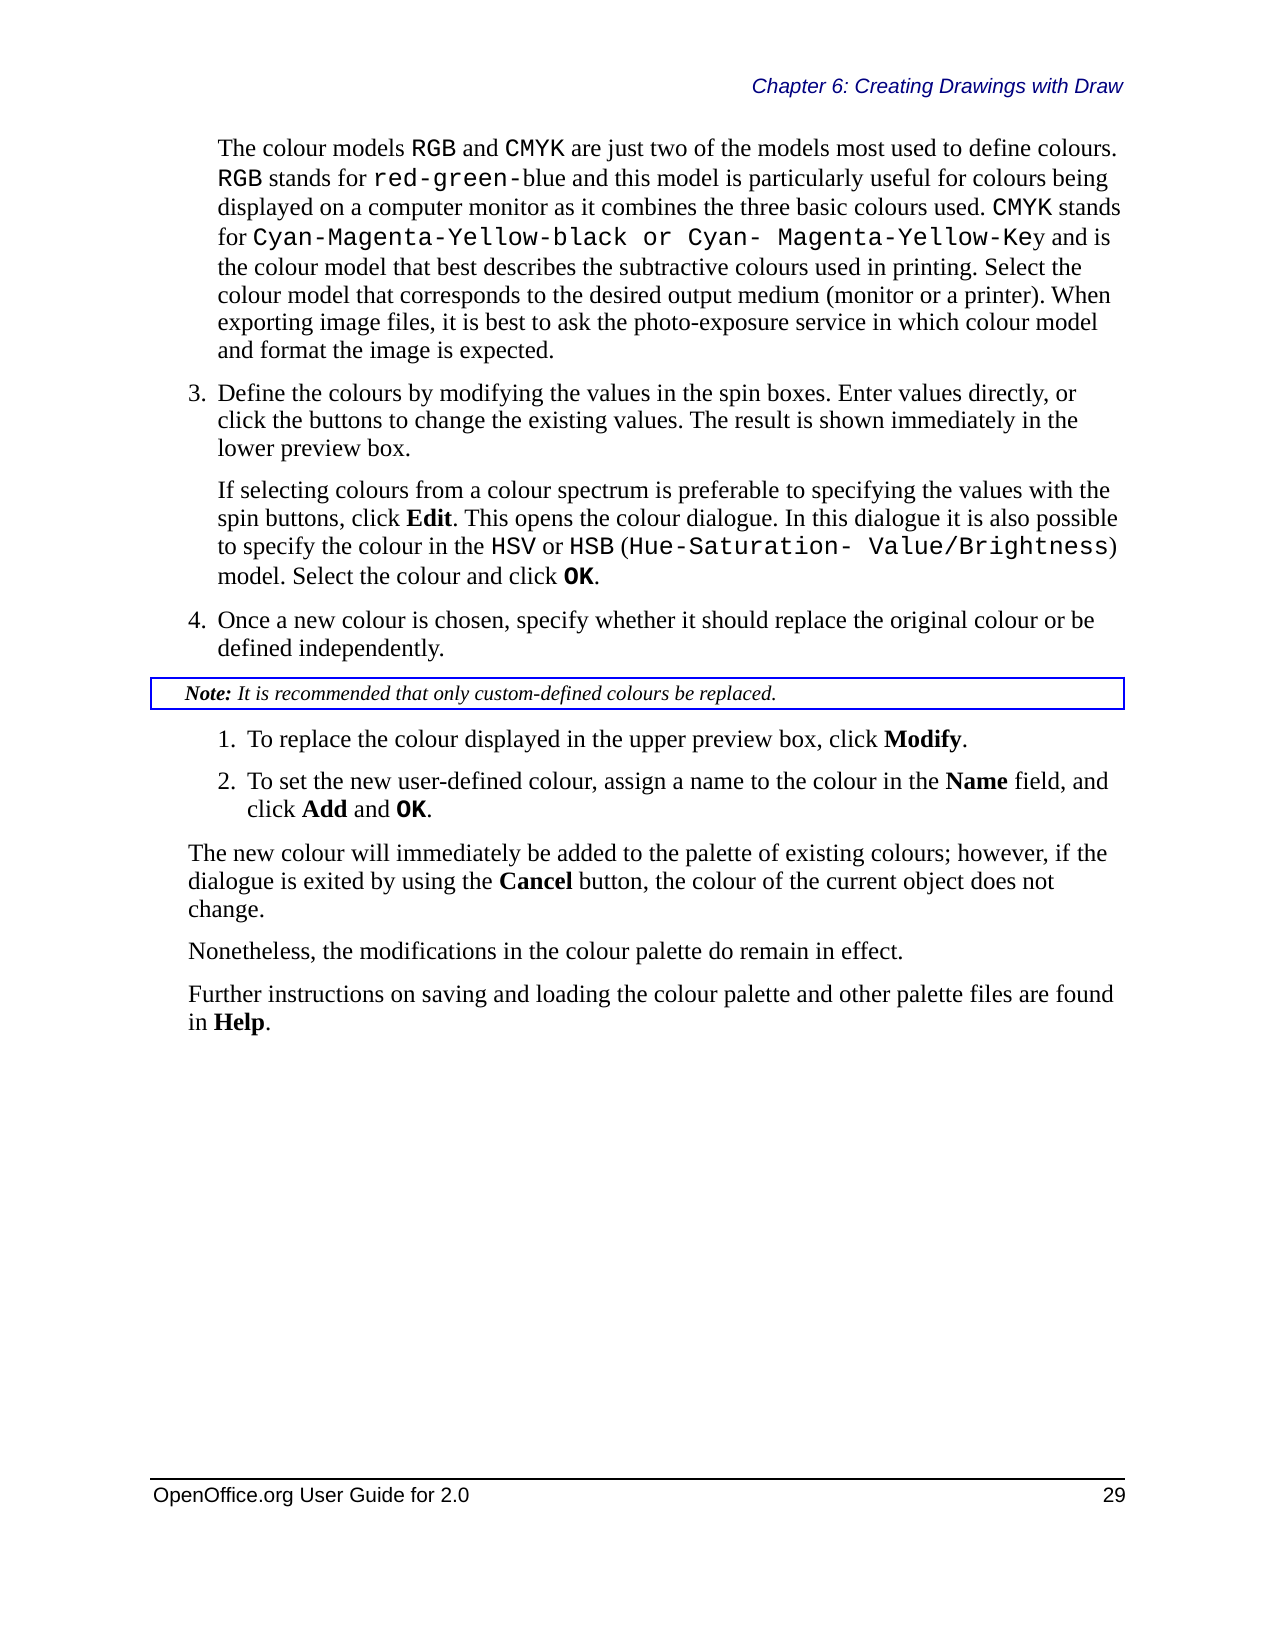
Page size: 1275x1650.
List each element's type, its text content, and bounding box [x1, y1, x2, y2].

list If selecting colours from a colour spectrum is preferable to specifying the values with the spin buttons, click Edit. This opens the colour dialogue. In this dialogue it is also possible to specify the colour in the HSV or HSB (Hue-Saturation- Value/Brightness) model. Select the colour and click OK. [188, 477, 1125, 592]
list The colour models RGB and CMYK are just two of the models most used to define colours. RGB stands for red-green-blue and this model is particularly useful for colours being displayed on a computer monitor as it combines the three basic colours used. CMYK stands for Cyan-Magenta-Yellow-black or Cyan- Magenta-Yellow-Key and is the colour model that best describes the subtractive colours used in printing. Select the colour model that corresponds to the desired output medium (monitor or a printer). When exporting image files, it is best to ask the photo-exposure service in which colour model and format the image is expected. [188, 134, 1125, 364]
text Nonetheless, the modifications in the colour palette do remain in effect. [188, 937, 1125, 965]
list Once a new colour is chosen, specify whether it should replace the original colour or be defined independently. [188, 606, 1125, 662]
list To set the new user-defined colour, assign a name to the colour in the Name field, and click Add and OK. [217, 767, 1125, 825]
list Note: It is recommended that only custom-defined colours be replaced. [152, 679, 1123, 708]
text The new colour will immediately be added to the palette of existing colours; however, if the dialogue is exited by using the Cancel button, the colour of the current object does not change. [188, 839, 1125, 923]
list Define the colours by modifying the values in the spin boxes. Enter values directly, or click the buttons to change the existing values. The result is shown immediately in the lower preview box. [188, 379, 1125, 462]
text Further instructions on saving and loading the colour palette and other palette files are found in Help. [188, 980, 1125, 1035]
list To replace the colour displayed in the upper preview box, click Modify. [217, 725, 1125, 752]
